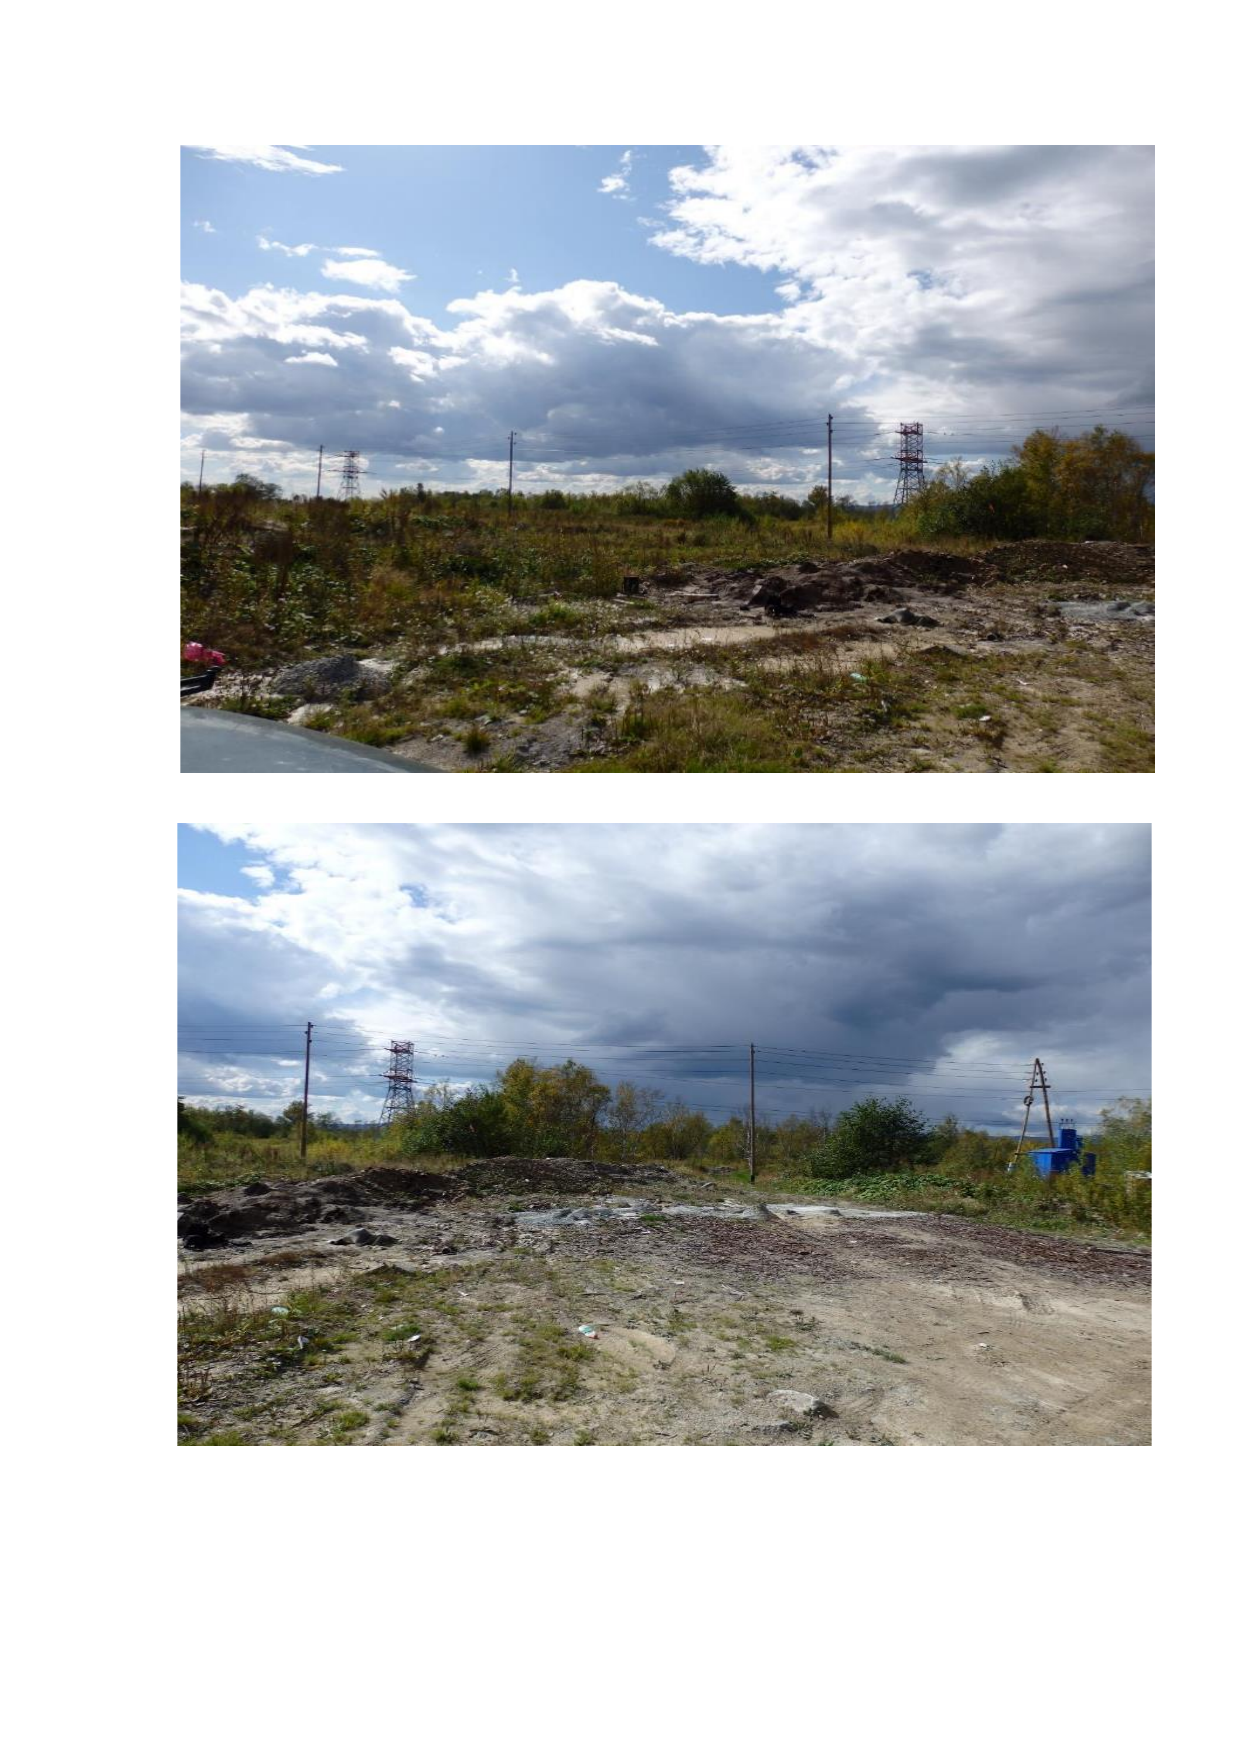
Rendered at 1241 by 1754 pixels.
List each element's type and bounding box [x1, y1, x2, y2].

picture [180, 145, 1155, 773]
picture [177, 823, 1152, 1446]
